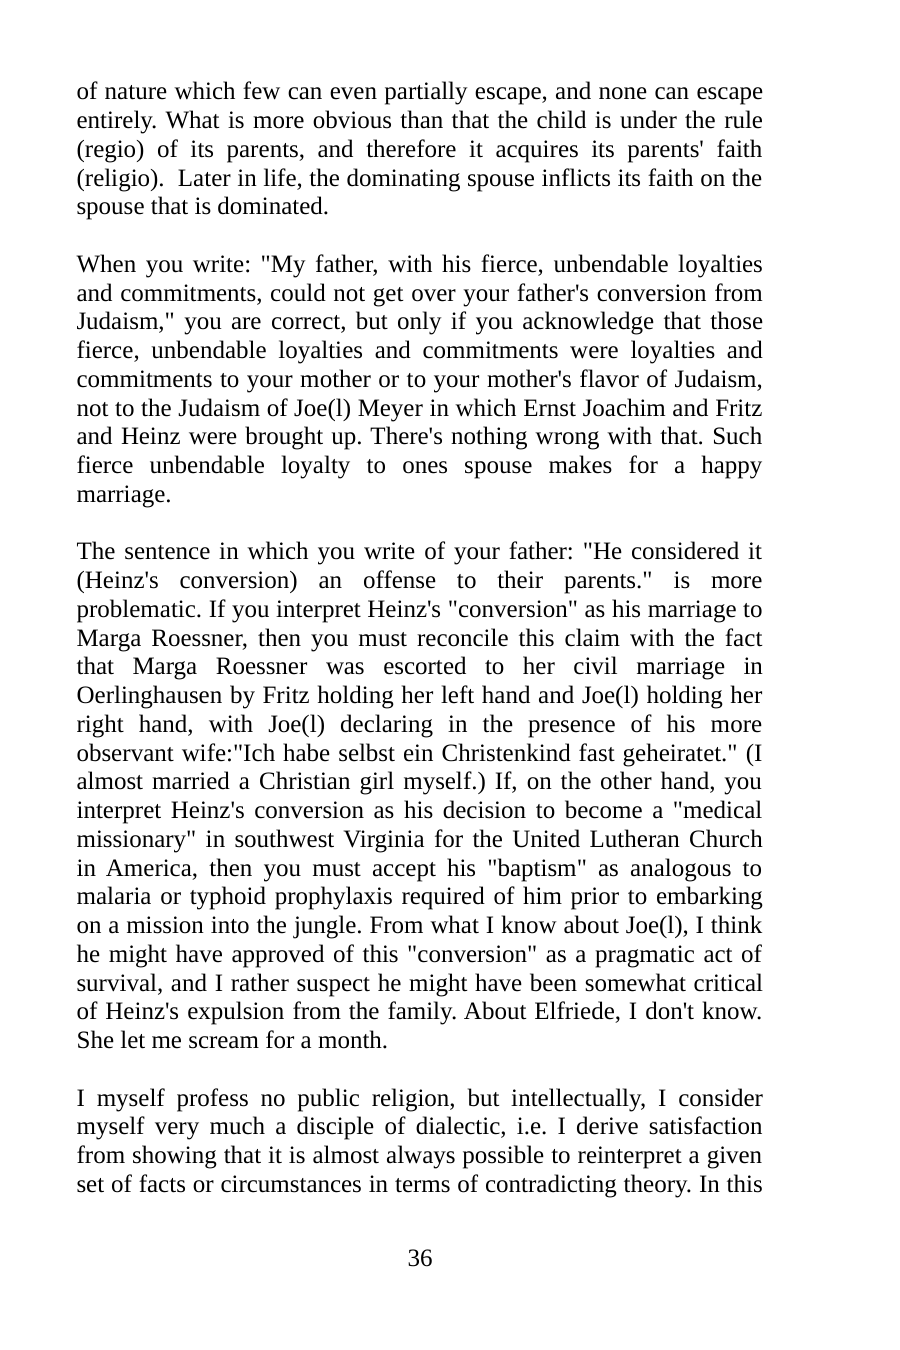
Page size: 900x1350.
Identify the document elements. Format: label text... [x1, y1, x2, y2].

text of nature which few can even partially escape, and none can escape entirely. What is more obvious than that the child is under the rule (regio) of its parents, and therefore it acquires its parents' faith (religio). Later in life, the dominating spouse inflicts its faith on the spouse that is dominated. [76, 76, 763, 220]
text When you write: "My father, with his fierce, unbendable loyalties and commitments, could not get over your father's conversion from Judaism," you are correct, but only if you acknowledge that those fierce, unbendable loyalties and commitments were loyalties and commitments to your mother or to your mother's flavor of Judaism, not to the Judaism of Joe(l) Meyer in which Ernst Joachim and Fritz and Heinz were brought up. There's nothing wrong with that. Such fierce unbendable loyalty to ones spouse makes for a happy marriage. [76, 249, 763, 508]
text The sentence in which you write of your father: "He considered it (Heinz's conversion) an offense to their parents." is more problematic. If you interpret Heinz's "conversion" as his marriage to Marga Roessner, then you must reconcile this claim with the fact that Marga Roessner was escorted to her civil marriage in Oerlinghausen by Fritz holding her left hand and Joe(l) holding her right hand, with Joe(l) declaring in the presence of his more observant wife:"Ich habe selbst ein Christenkind fast geheiratet." (I almost married a Christian girl myself.) If, on the other hand, you interpret Heinz's conversion as his decision to become a "medical missionary" in southwest Virginia for the United Lutheran Church in America, then you must accept his "baptism" as analogous to malaria or typhoid prophylaxis required of him prior to embarking on a mission into the jungle. From what I know about Joe(l), I think he might have approved of this "conversion" as a pragmatic act of survival, and I rather suspect he might have been somewhat critical of Heinz's expulsion from the family. About Elfriede, I don't know. She let me scream for a month. [76, 536, 763, 1054]
text I myself profess no public religion, but intellectually, I consider myself very much a disciple of dialectic, i.e. I derive satisfaction from showing that it is almost always possible to reinterpret a given set of facts or circumstances in terms of contradicting theory. In this [76, 1083, 763, 1198]
